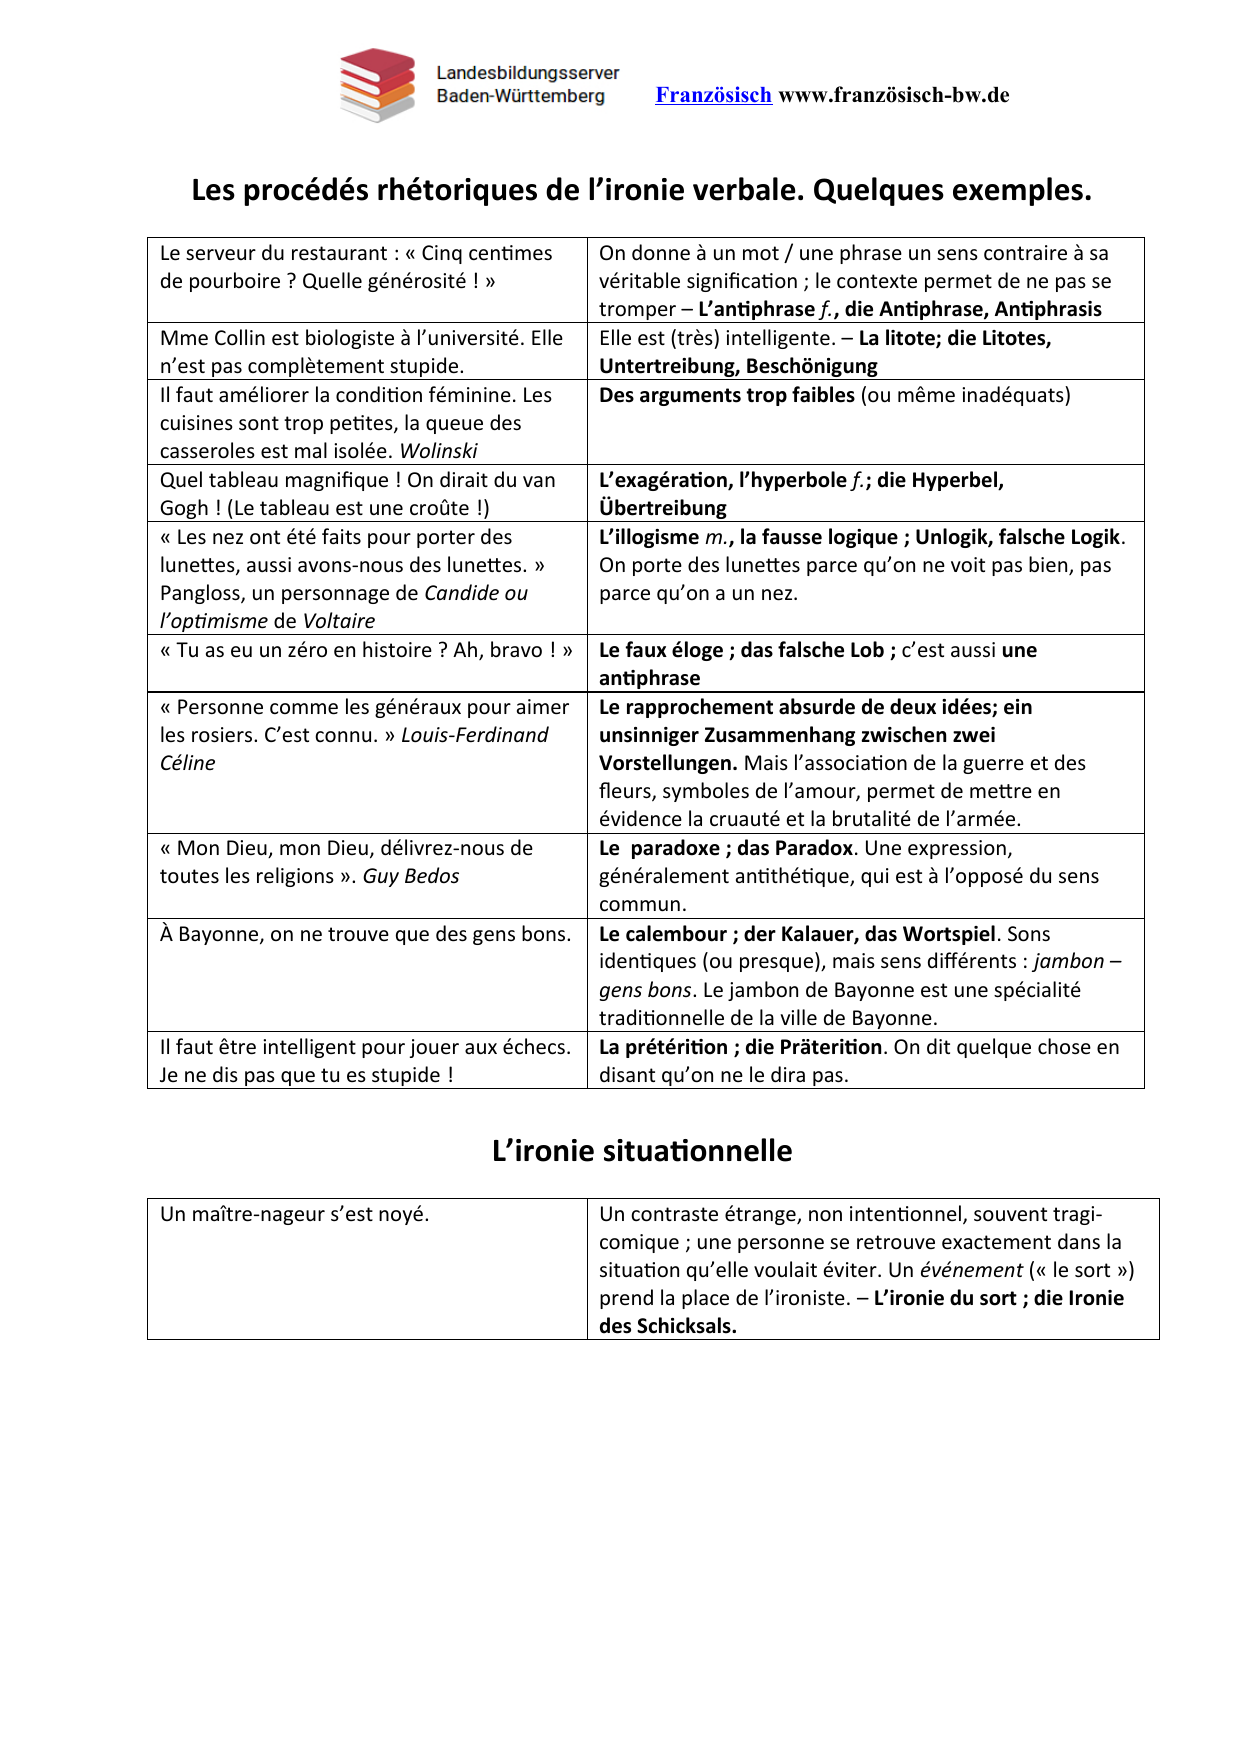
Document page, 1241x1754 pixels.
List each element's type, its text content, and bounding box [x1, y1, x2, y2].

table_cell Le paradoxe ; das Paradox. Une expression, généralement antithétique, qui est à l’opposé du sens commun. [588, 834, 1144, 918]
table_cell « Mon Dieu, mon Dieu, délivrez-nous de toutes les religions ». Guy Bedos [148, 834, 587, 918]
table_cell Il faut améliorer la condition féminine. Les cuisines sont trop petites, la queue des casseroles est mal isolée. Wolinski [148, 380, 587, 464]
table_cell Des arguments trop faibles (ou même inadéquats) [588, 380, 1144, 464]
table_cell Il faut être intelligent pour jouer aux échecs. Je ne dis pas que tu es stupide ! [148, 1032, 587, 1088]
table_cell À Bayonne, on ne trouve que des gens bons. [148, 919, 587, 1031]
text L’ironie situationnelle [148, 1129, 1137, 1170]
table_header Un contraste étrange, non intentionnel, souvent tragi-comique ; une personne se retrouve exactement dans la situation qu’elle voulait éviter. Un événement (« le sort ») prend la place de l’ironiste. – L’ironie du sort ; die Ironie des Schicksals. [588, 1199, 1159, 1339]
picture [328, 34, 633, 133]
text Les procédés rhétoriques de l’ironie verbale. Quelques exemples. [148, 168, 1137, 209]
table_cell L’illogisme m., la fausse logique ; Unlogik, falsche Logik. On porte des lunettes parce qu’on ne voit pas bien, pas parce qu’on a un nez. [588, 522, 1144, 634]
table_cell Mme Collin est biologiste à l’université. Elle n’est pas complètement stupide. [148, 323, 587, 379]
table_cell « Tu as eu un zéro en histoire ? Ah, bravo ! » [148, 635, 587, 691]
table_cell La prétérition ; die Präterition. On dit quelque chose en disant qu’on ne le dira pas. [588, 1032, 1144, 1088]
table_header On donne à un mot / une phrase un sens contraire à sa véritable signification ; le contexte permet de ne pas se tromper – L’antiphrase f., die Antiphrase, Antiphrasis [588, 238, 1144, 322]
table_header Un maître-nageur s’est noyé. [148, 1199, 587, 1339]
table_cell « Personne comme les généraux pour aimer les rosiers. C’est connu. » Louis-Ferdinand Céline [148, 693, 587, 832]
table_cell Le calembour ; der Kalauer, das Wortspiel. Sons identiques (ou presque), mais sens différents : jambon – gens bons. Le jambon de Bayonne est une spécialité traditionnelle de la ville de Bayonne. [588, 919, 1144, 1031]
table_header Le serveur du restaurant : « Cinq centimes de pourboire ? Quelle générosité ! » [148, 238, 587, 322]
table_cell Quel tableau magnifique ! On dirait du van Gogh ! (Le tableau est une croûte !) [148, 465, 587, 521]
table_cell Le faux éloge ; das falsche Lob ; c’est aussi une antiphrase [588, 635, 1144, 691]
table_cell « Les nez ont été faits pour porter des lunettes, aussi avons-nous des lunettes. » Pangloss, un personnage de Candide ou l’optimisme de Voltaire [148, 522, 587, 634]
table_cell Elle est (très) intelligente. – La litote; die Litotes, Untertreibung, Beschönigung [588, 323, 1144, 379]
table_cell L’exagération, l’hyperbole f.; die Hyperbel, Übertreibung [588, 465, 1144, 521]
table_cell Le rapprochement absurde de deux idées; ein unsinniger Zusammenhang zwischen zwei Vorstellungen. Mais l’association de la guerre et des fleurs, symboles de l’amour, permet de mettre en évidence la cruauté et la brutalité de l’armée. [588, 693, 1144, 832]
